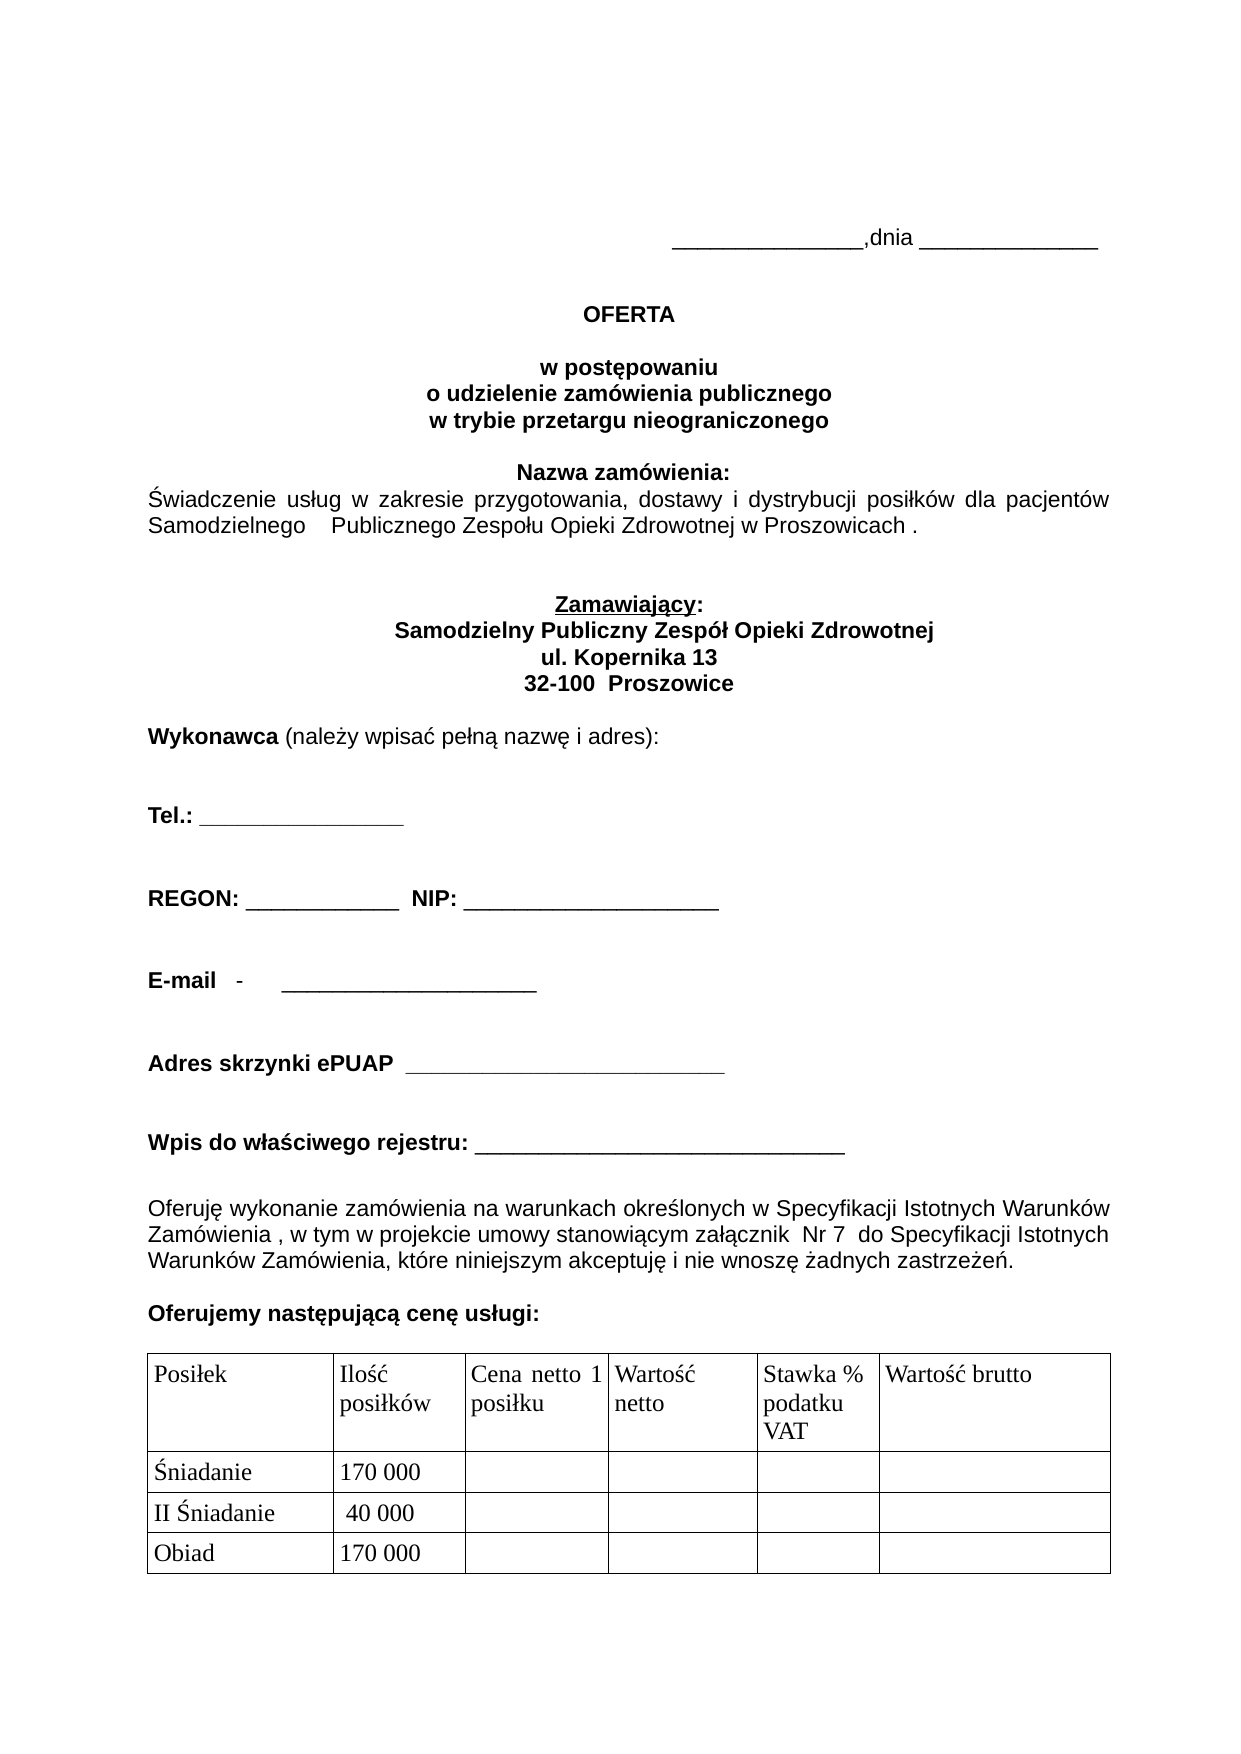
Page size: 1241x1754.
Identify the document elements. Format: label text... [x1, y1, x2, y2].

table_header Stawka % podatku VAT [758, 1354, 879, 1451]
text Wpis do właściwego rejestru: _____________________________ [148, 1129, 1110, 1155]
table_cell [466, 1533, 608, 1573]
text _______________,dnia ______________ [148, 223, 1110, 250]
table_cell [466, 1493, 608, 1532]
text OFERTA [148, 301, 1110, 328]
table_header Ilość posiłków [334, 1354, 465, 1451]
table_cell [880, 1493, 1110, 1532]
table_cell [758, 1533, 879, 1573]
table_cell [609, 1452, 757, 1492]
text E-mail - ____________________ [148, 967, 1110, 993]
table_cell [880, 1452, 1110, 1492]
table_cell [758, 1493, 879, 1532]
text Świadczenie usług w zakresie przygotowania, dostawy i dystrybucji posiłków dla pacjentów Samodzielnego Publicznego Zespołu Opieki Zdrowotnej w Proszowicach . [148, 486, 1110, 538]
table_cell [609, 1533, 757, 1573]
table_header Wartość netto [609, 1354, 757, 1451]
table_cell [466, 1452, 608, 1492]
text Samodzielny Publiczny Zespół Opieki Zdrowotnej [369, 617, 1110, 644]
text REGON: ____________ NIP: ____________________ [148, 884, 1110, 911]
text w postępowaniu [148, 354, 1110, 380]
text Zamawiający: [148, 591, 1110, 617]
table_header Cena netto 1 posiłku [466, 1354, 608, 1451]
table_header Posiłek [148, 1354, 333, 1451]
table_cell [609, 1493, 757, 1532]
table_cell [880, 1533, 1110, 1573]
text Nazwa zamówienia: [443, 459, 1110, 486]
text 32-100 Proszowice [148, 670, 1110, 697]
text w trybie przetargu nieograniczonego [148, 407, 1110, 433]
table_cell Obiad [148, 1533, 333, 1573]
text Adres skrzynki ePUAP _________________________ [148, 1050, 1110, 1076]
text Tel.: ________________ [148, 802, 1110, 828]
table_cell [758, 1452, 879, 1492]
table_cell 40 000 [334, 1493, 465, 1532]
text ul. Kopernika 13 [148, 644, 1110, 670]
table_cell 170 000 [334, 1452, 465, 1492]
table_cell Śniadanie [148, 1452, 333, 1492]
table_cell 170 000 [334, 1533, 465, 1573]
text Oferujemy następującą cenę usługi: [148, 1300, 1110, 1326]
text o udzielenie zamówienia publicznego [148, 380, 1110, 407]
table_cell II Śniadanie [148, 1493, 333, 1532]
table_header Wartość brutto [880, 1354, 1110, 1451]
text Wykonawca (należy wpisać pełną nazwę i adres): [148, 723, 1110, 749]
text Oferuję wykonanie zamówienia na warunkach określonych w Specyfikacji Istotnych Warunków Zamówienia , w tym w projekcie umowy stanowiącym załącznik Nr 7 do Specyfikacji Istotnych Warunków Zamówienia, które niniejszym akceptuję i nie wnoszę żadnych zastrzeżeń. [148, 1194, 1110, 1273]
